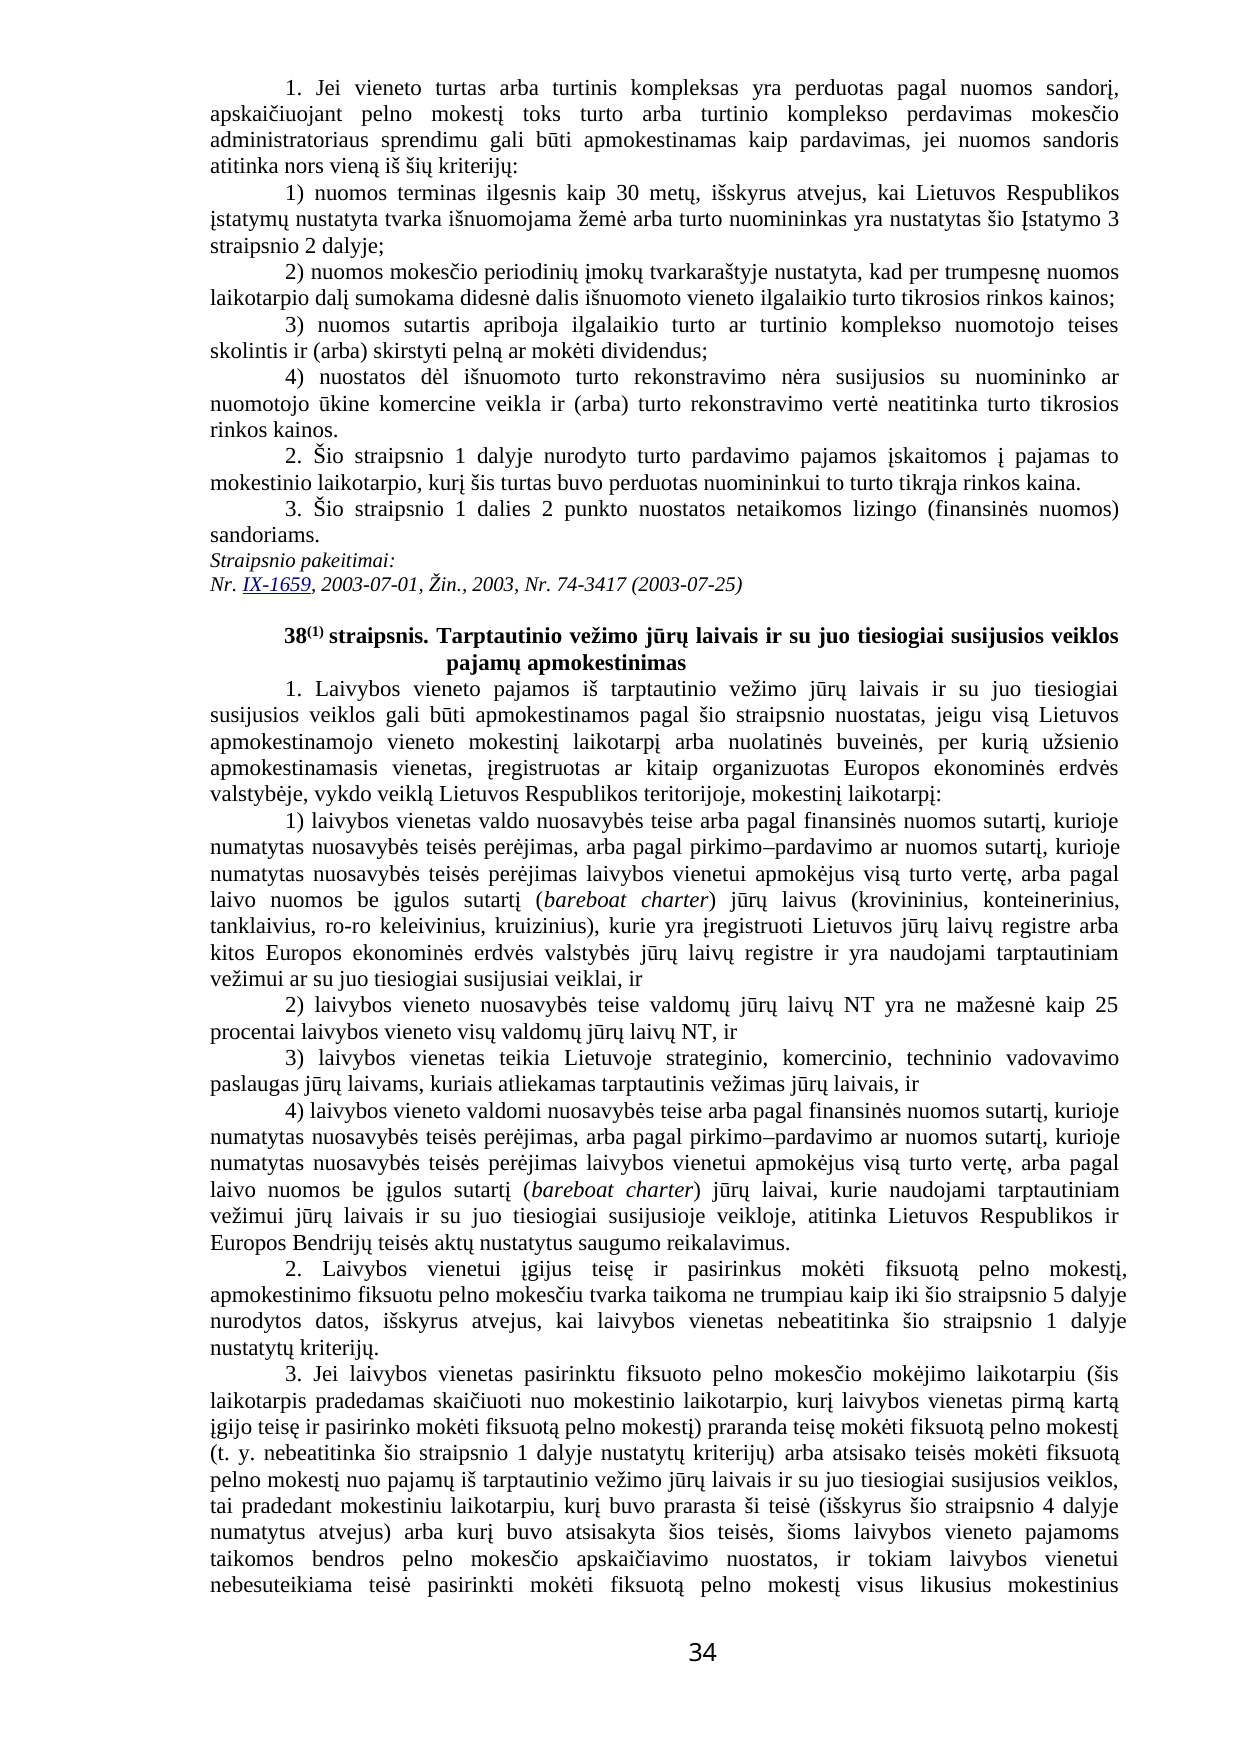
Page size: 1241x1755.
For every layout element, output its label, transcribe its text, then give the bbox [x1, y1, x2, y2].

text 1. Jei vieneto turtas arba turtinis kompleksas yra perduotas pagal nuomos sandorį, apskaičiuojant pelno mokestį toks turto arba turtinio komplekso perdavimas mokesčio administratoriaus sprendimu gali būti apmokestinamas kaip pardavimas, jei nuomos sandoris atitinka nors vieną iš šių kriterijų: [210, 73, 1120, 179]
text 1) laivybos vienetas valdo nuosavybės teise arba pagal finansinės nuomos sutartį, kurioje numatytas nuosavybės teisės perėjimas, arba pagal pirkimo–pardavimo ar nuomos sutartį, kurioje numatytas nuosavybės teisės perėjimas laivybos vienetui apmokėjus visą turto vertę, arba pagal laivo nuomos be įgulos sutartį (bareboat charter) jūrų laivus (krovininius, konteinerinius, tanklaivius, ro-ro keleivinius, kruizinius), kurie yra įregistruoti Lietuvos jūrų laivų registre arba kitos Europos ekonominės erdvės valstybės jūrų laivų registre ir yra naudojami tarptautiniam vežimui ar su juo tiesiogiai susijusiai veiklai, ir [210, 807, 1120, 991]
text 1) nuomos terminas ilgesnis kaip 30 metų, išskyrus atvejus, kai Lietuvos Respublikos įstatymų nustatyta tvarka išnuomojama žemė arba turto nuomininkas yra nustatytas šio Įstatymo 3 straipsnio 2 dalyje; [210, 179, 1120, 258]
text Straipsnio pakeitimai: [210, 548, 1120, 572]
text 1. Laivybos vieneto pajamos iš tarptautinio vežimo jūrų laivais ir su juo tiesiogiai susijusios veiklos gali būti apmokestinamos pagal šio straipsnio nuostatas, jeigu visą Lietuvos apmokestinamojo vieneto mokestinį laikotarpį arba nuolatinės buveinės, per kurią užsienio apmokestinamasis vienetas, įregistruotas ar kitaip organizuotas Europos ekonominės erdvės valstybėje, vykdo veiklą Lietuvos Respublikos teritorijoje, mokestinį laikotarpį: [210, 675, 1120, 807]
text 38(1) straipsnis. Tarptautinio vežimo jūrų laivais ir su juo tiesiogiai susijusios veiklos pajamų apmokestinimas [284, 622, 1120, 675]
text Nr. IX-1659, 2003-07-01, Žin., 2003, Nr. 74-3417 (2003-07-25) [210, 572, 1120, 596]
text 3) nuomos sutartis apriboja ilgalaikio turto ar turtinio komplekso nuomotojo teises skolintis ir (arba) skirstyti pelną ar mokėti dividendus; [210, 311, 1120, 363]
text 3) laivybos vienetas teikia Lietuvoje strateginio, komercinio, techninio vadovavimo paslaugas jūrų laivams, kuriais atliekamas tarptautinis vežimas jūrų laivais, ir [210, 1044, 1120, 1097]
text 3. Šio straipsnio 1 dalies 2 punkto nuostatos netaikomos lizingo (finansinės nuomos) sandoriams. [210, 495, 1120, 548]
text 4) laivybos vieneto valdomi nuosavybės teise arba pagal finansinės nuomos sutartį, kurioje numatytas nuosavybės teisės perėjimas, arba pagal pirkimo–pardavimo ar nuomos sutartį, kurioje numatytas nuosavybės teisės perėjimas laivybos vienetui apmokėjus visą turto vertę, arba pagal laivo nuomos be įgulos sutartį (bareboat charter) jūrų laivai, kurie naudojami tarptautiniam vežimui jūrų laivais ir su juo tiesiogiai susijusioje veikloje, atitinka Lietuvos Respublikos ir Europos Bendrijų teisės aktų nustatytus saugumo reikalavimus. [210, 1097, 1120, 1255]
text 4) nuostatos dėl išnuomoto turto rekonstravimo nėra susijusios su nuomininko ar nuomotojo ūkine komercine veikla ir (arba) turto rekonstravimo vertė neatitinka turto tikrosios rinkos kainos. [210, 363, 1120, 442]
text 2. Laivybos vienetui įgijus teisę ir pasirinkus mokėti fiksuotą pelno mokestį, apmokestinimo fiksuotu pelno mokesčiu tvarka taikoma ne trumpiau kaip iki šio straipsnio 5 dalyje nurodytos datos, išskyrus atvejus, kai laivybos vienetas nebeatitinka šio straipsnio 1 dalyje nustatytų kriterijų. [210, 1255, 1129, 1360]
text 2) laivybos vieneto nuosavybės teise valdomų jūrų laivų NT yra ne mažesnė kaip 25 procentai laivybos vieneto visų valdomų jūrų laivų NT, ir [210, 991, 1120, 1044]
text 2) nuomos mokesčio periodinių įmokų tvarkaraštyje nustatyta, kad per trumpesnę nuomos laikotarpio dalį sumokama didesnė dalis išnuomoto vieneto ilgalaikio turto tikrosios rinkos kainos; [210, 258, 1120, 311]
text 3. Jei laivybos vienetas pasirinktu fiksuoto pelno mokesčio mokėjimo laikotarpiu (šis laikotarpis pradedamas skaičiuoti nuo mokestinio laikotarpio, kurį laivybos vienetas pirmą kartą įgijo teisę ir pasirinko mokėti fiksuotą pelno mokestį) praranda teisę mokėti fiksuotą pelno mokestį (t. y. nebeatitinka šio straipsnio 1 dalyje nustatytų kriterijų) arba atsisako teisės mokėti fiksuotą pelno mokestį nuo pajamų iš tarptautinio vežimo jūrų laivais ir su juo tiesiogiai susijusios veiklos, tai pradedant mokestiniu laikotarpiu, kurį buvo prarasta ši teisė (išskyrus šio straipsnio 4 dalyje numatytus atvejus) arba kurį buvo atsisakyta šios teisės, šioms laivybos vieneto pajamoms taikomos bendros pelno mokesčio apskaičiavimo nuostatos, ir tokiam laivybos vienetui nebesuteikiama teisė pasirinkti mokėti fiksuotą pelno mokestį visus likusius mokestinius [210, 1360, 1120, 1597]
text 2. Šio straipsnio 1 dalyje nurodyto turto pardavimo pajamos įskaitomos į pajamas to mokestinio laikotarpio, kurį šis turtas buvo perduotas nuomininkui to turto tikrąja rinkos kaina. [210, 442, 1120, 495]
